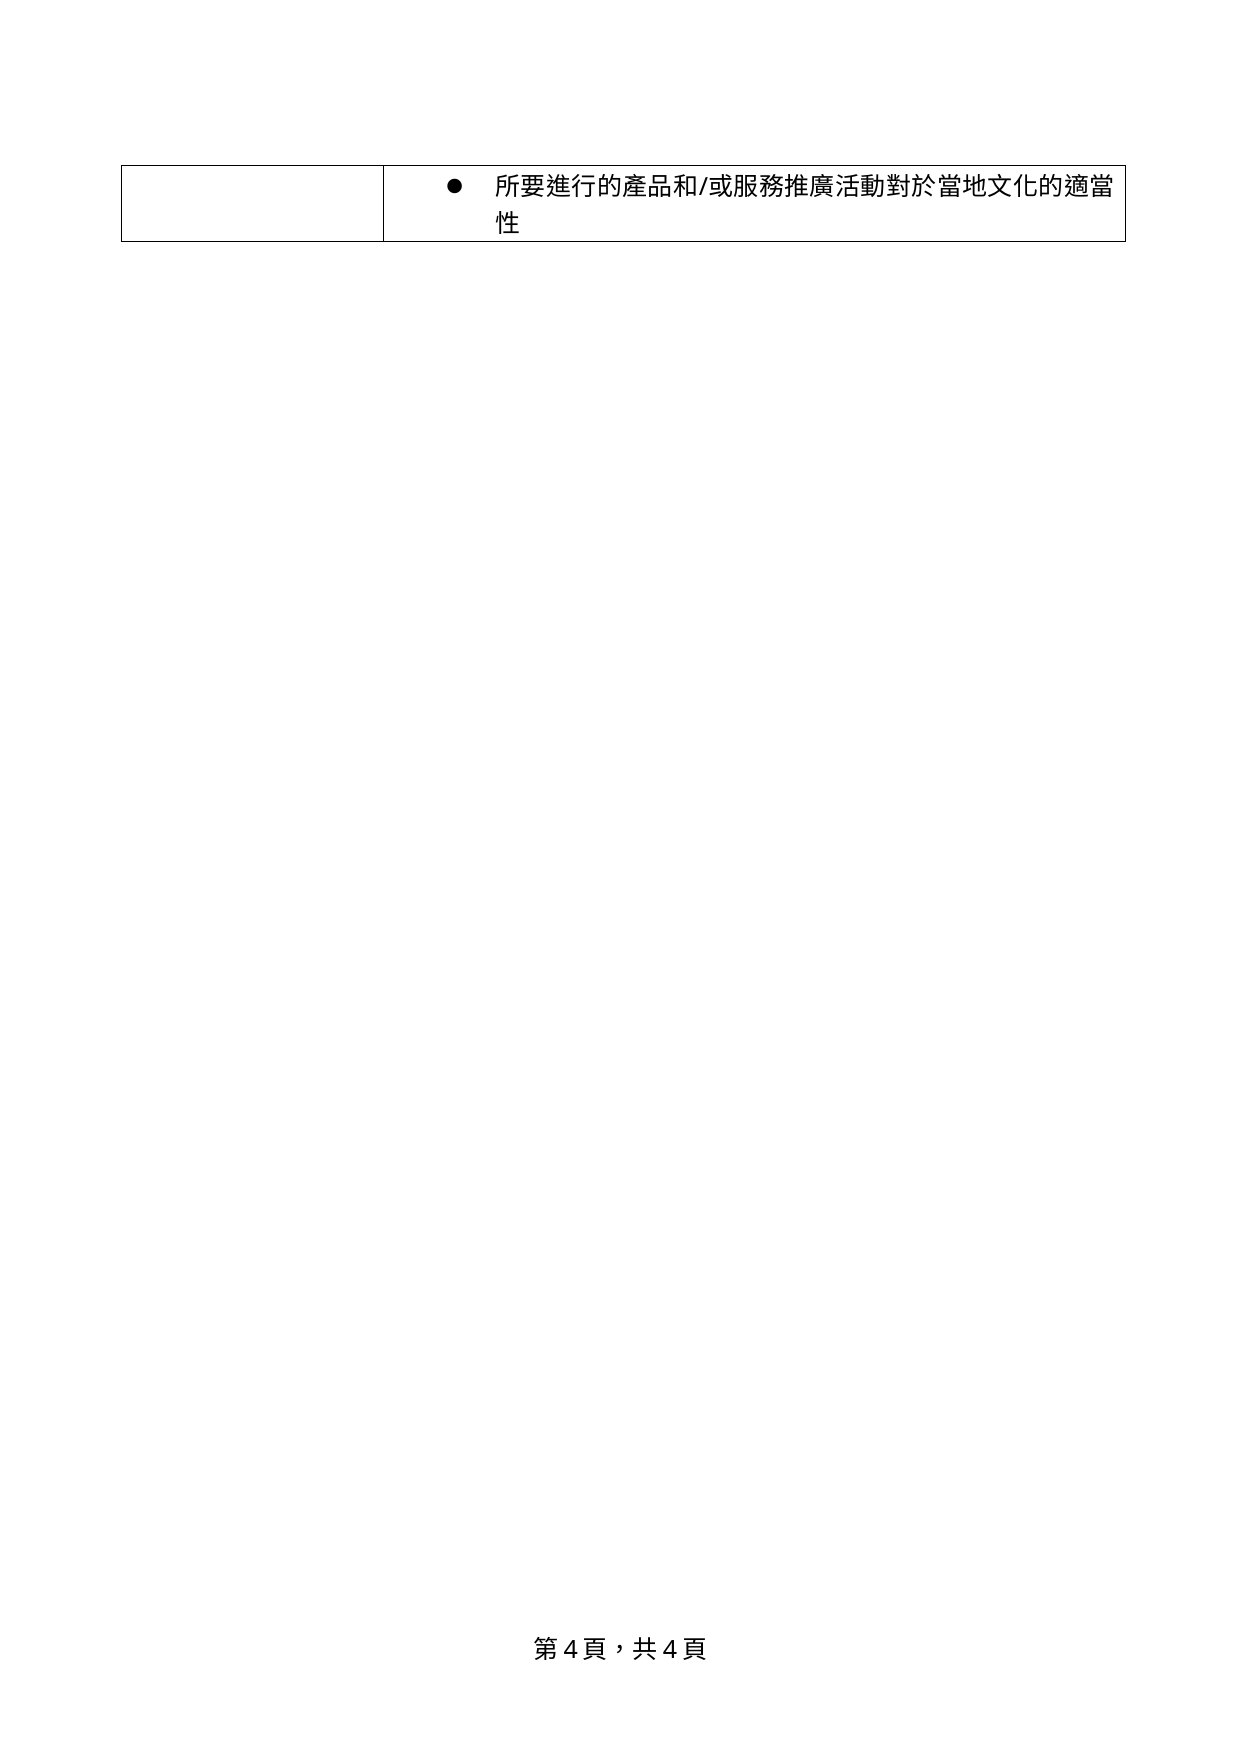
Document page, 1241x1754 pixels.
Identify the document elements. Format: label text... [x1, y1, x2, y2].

table_cell 【註1】文化因素可能包括： 文化中保守主義和自由主義的程度 家庭結構、通常的購買者和家庭中的決策者 宗教 價值觀和信仰 【註2】行銷可能包括： 企業對企業行銷 直銷 電子商務 概念行銷 商品行銷 公部門行銷 服務行銷 電話行銷 【註3】個人影響因素可能包括： 態度 信仰 學習 過去的經驗 認知 人格 自身形象 價值觀 【註4】社會和文化影響因素可能包括： 文化 家庭背景 家庭決策者 社會階級 社經因素 【註5】生活型態影響因素可能包括： 願望 興趣 休閒活動 【註6】組織行為可能包括： 契約採購 團體決策 修正的重新採購 新採購 重新採購 【註7】法律和道德義務可能包括： 國內、國際和當地的法規與道德義務情境 工作守則 文化期望和影響 道德原則 法規 政策和指南 規則 社會責任，例如兒童保護、環境議題 社會期望 【註8】文化適當性可能包括： 所要進行的產品和/或服務推廣活動對於當地文化的適當性 [384, 166, 1125, 241]
table_cell [122, 166, 383, 241]
